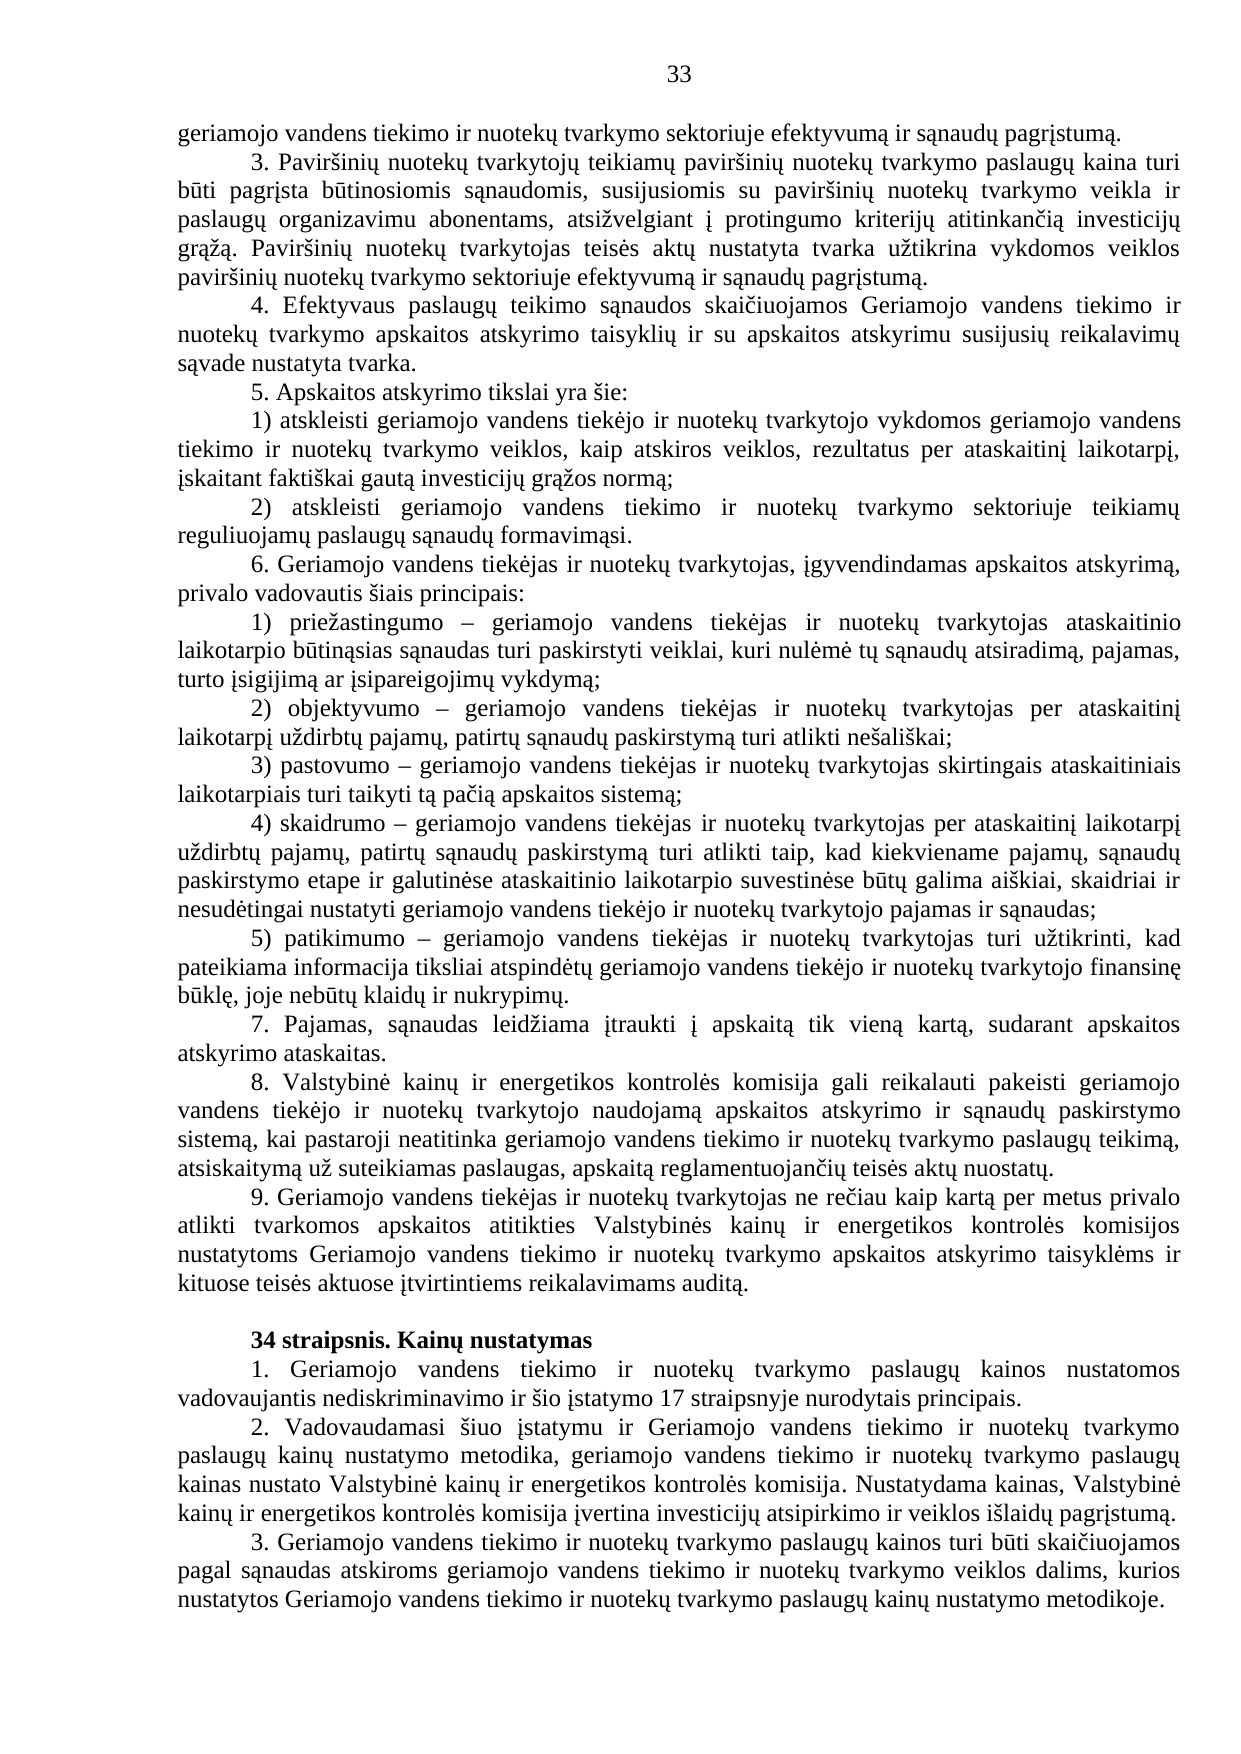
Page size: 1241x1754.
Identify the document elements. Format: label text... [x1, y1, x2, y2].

text geriamojo vandens tiekimo ir nuotekų tvarkymo sektoriuje efektyvumą ir sąnaudų pagrįstumą. [177, 118, 1181, 147]
text 7. Pajamas, sąnaudas leidžiama įtraukti į apskaitą tik vieną kartą, sudarant apskaitos atskyrimo ataskaitas. [177, 1009, 1181, 1067]
text 1. Geriamojo vandens tiekimo ir nuotekų tvarkymo paslaugų kainos nustatomos vadovaujantis nediskriminavimo ir šio įstatymo 17 straipsnyje nurodytais principais. [177, 1354, 1181, 1412]
text 6. Geriamojo vandens tiekėjas ir nuotekų tvarkytojas, įgyvendindamas apskaitos atskyrimą, privalo vadovautis šiais principais: [177, 549, 1181, 607]
text 34 straipsnis. Kainų nustatymas [177, 1326, 1181, 1354]
text 2. Vadovaudamasi šiuo įstatymu ir Geriamojo vandens tiekimo ir nuotekų tvarkymo paslaugų kainų nustatymo metodika, geriamojo vandens tiekimo ir nuotekų tvarkymo paslaugų kainas nustato Valstybinė kainų ir energetikos kontrolės komisija. Nustatydama kainas, Valstybinė kainų ir energetikos kontrolės komisija įvertina investicijų atsipirkimo ir veiklos išlaidų pagrįstumą. [177, 1412, 1181, 1527]
text 4. Efektyvaus paslaugų teikimo sąnaudos skaičiuojamos Geriamojo vandens tiekimo ir nuotekų tvarkymo apskaitos atskyrimo taisyklių ir su apskaitos atskyrimu susijusių reikalavimų sąvade nustatyta tvarka. [177, 291, 1181, 377]
text 9. Geriamojo vandens tiekėjas ir nuotekų tvarkytojas ne rečiau kaip kartą per metus privalo atlikti tvarkomos apskaitos atitikties Valstybinės kainų ir energetikos kontrolės komisijos nustatytoms Geriamojo vandens tiekimo ir nuotekų tvarkymo apskaitos atskyrimo taisyklėms ir kituose teisės aktuose įtvirtintiems reikalavimams auditą. [177, 1182, 1181, 1297]
text 3) pastovumo – geriamojo vandens tiekėjas ir nuotekų tvarkytojas skirtingais ataskaitiniais laikotarpiais turi taikyti tą pačią apskaitos sistemą; [177, 751, 1181, 808]
text 1) atskleisti geriamojo vandens tiekėjo ir nuotekų tvarkytojo vykdomos geriamojo vandens tiekimo ir nuotekų tvarkymo veiklos, kaip atskiros veiklos, rezultatus per ataskaitinį laikotarpį, įskaitant faktiškai gautą investicijų grąžos normą; [177, 406, 1181, 492]
text 2) atskleisti geriamojo vandens tiekimo ir nuotekų tvarkymo sektoriuje teikiamų reguliuojamų paslaugų sąnaudų formavimąsi. [177, 492, 1181, 549]
text 3. Geriamojo vandens tiekimo ir nuotekų tvarkymo paslaugų kainos turi būti skaičiuojamos pagal sąnaudas atskiroms geriamojo vandens tiekimo ir nuotekų tvarkymo veiklos dalims, kurios nustatytos Geriamojo vandens tiekimo ir nuotekų tvarkymo paslaugų kainų nustatymo metodikoje. [177, 1527, 1181, 1613]
text 5) patikimumo – geriamojo vandens tiekėjas ir nuotekų tvarkytojas turi užtikrinti, kad pateikiama informacija tiksliai atspindėtų geriamojo vandens tiekėjo ir nuotekų tvarkytojo finansinę būklę, joje nebūtų klaidų ir nukrypimų. [177, 923, 1181, 1009]
text 2) objektyvumo – geriamojo vandens tiekėjas ir nuotekų tvarkytojas per ataskaitinį laikotarpį uždirbtų pajamų, patirtų sąnaudų paskirstymą turi atlikti nešališkai; [177, 693, 1181, 751]
text 4) skaidrumo – geriamojo vandens tiekėjas ir nuotekų tvarkytojas per ataskaitinį laikotarpį uždirbtų pajamų, patirtų sąnaudų paskirstymą turi atlikti taip, kad kiekviename pajamų, sąnaudų paskirstymo etape ir galutinėse ataskaitinio laikotarpio suvestinėse būtų galima aiškiai, skaidriai ir nesudėtingai nustatyti geriamojo vandens tiekėjo ir nuotekų tvarkytojo pajamas ir sąnaudas; [177, 808, 1181, 923]
text 3. Paviršinių nuotekų tvarkytojų teikiamų paviršinių nuotekų tvarkymo paslaugų kaina turi būti pagrįsta būtinosiomis sąnaudomis, susijusiomis su paviršinių nuotekų tvarkymo veikla ir paslaugų organizavimu abonentams, atsižvelgiant į protingumo kriterijų atitinkančią investicijų grąžą. Paviršinių nuotekų tvarkytojas teisės aktų nustatyta tvarka užtikrina vykdomos veiklos paviršinių nuotekų tvarkymo sektoriuje efektyvumą ir sąnaudų pagrįstumą. [177, 147, 1181, 291]
text 8. Valstybinė kainų ir energetikos kontrolės komisija gali reikalauti pakeisti geriamojo vandens tiekėjo ir nuotekų tvarkytojo naudojamą apskaitos atskyrimo ir sąnaudų paskirstymo sistemą, kai pastaroji neatitinka geriamojo vandens tiekimo ir nuotekų tvarkymo paslaugų teikimą, atsiskaitymą už suteikiamas paslaugas, apskaitą reglamentuojančių teisės aktų nuostatų. [177, 1067, 1181, 1182]
text 5. Apskaitos atskyrimo tikslai yra šie: [177, 377, 1181, 406]
text 1) priežastingumo – geriamojo vandens tiekėjas ir nuotekų tvarkytojas ataskaitinio laikotarpio būtinąsias sąnaudas turi paskirstyti veiklai, kuri nulėmė tų sąnaudų atsiradimą, pajamas, turto įsigijimą ar įsipareigojimų vykdymą; [177, 607, 1181, 693]
